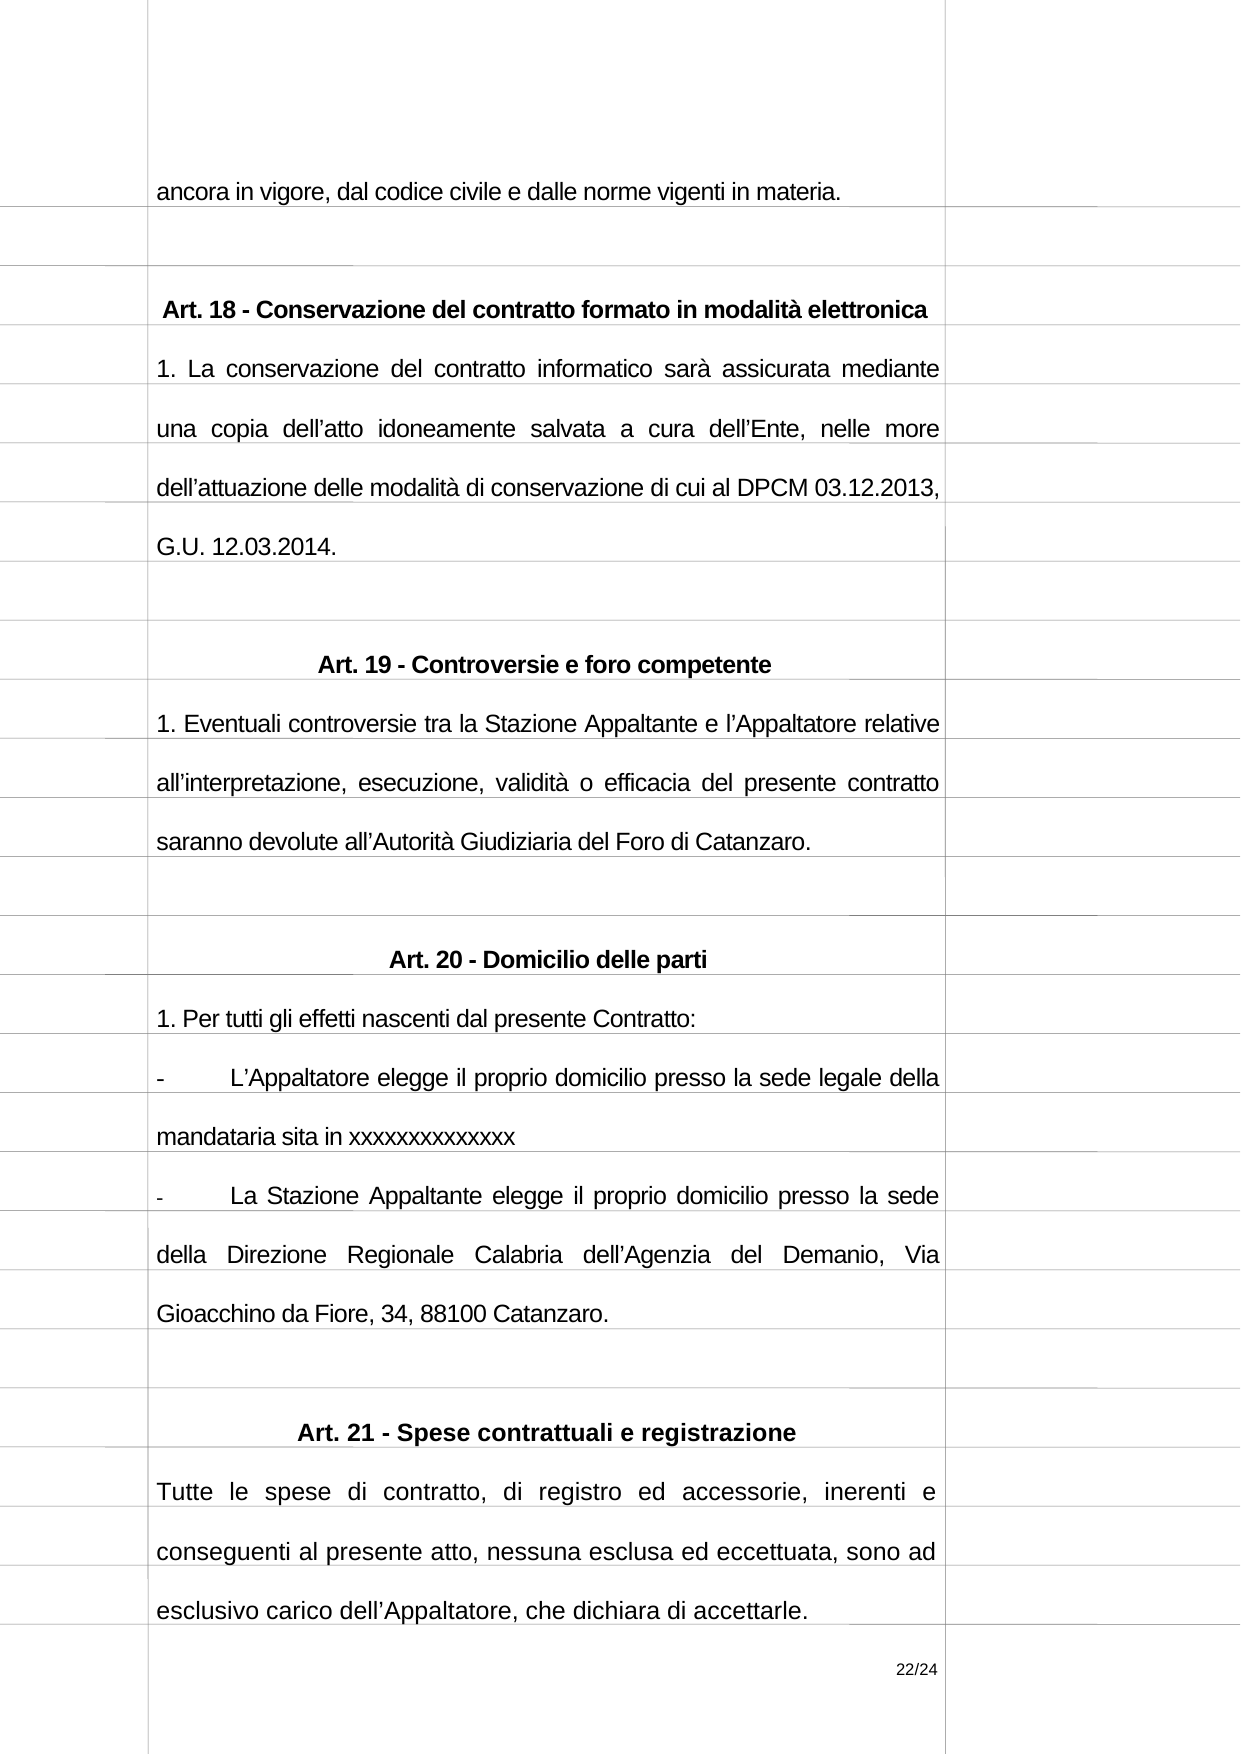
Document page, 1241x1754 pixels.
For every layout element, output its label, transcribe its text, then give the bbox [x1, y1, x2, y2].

text una copia dell’atto idoneamente salvata a cura dell’Ente, nelle more [156, 385, 941, 442]
text saranno devolute all’Autorità Giudiziaria del Foro di Catanzaro. [156, 798, 941, 856]
text [156, 326, 941, 331]
text [156, 1448, 937, 1453]
text Art. 19 - Controversie e foro competente [156, 626, 941, 678]
list L’Appaltatore elegge il proprio domicilio presso la sede legale della [156, 1039, 941, 1092]
list La Stazione Appaltante elegge il proprio domicilio presso la sede [156, 1158, 941, 1210]
text [156, 680, 941, 685]
text Tutte le spese di contratto, di registro ed accessorie, inerenti e [156, 1453, 937, 1505]
list della Direzione Regionale Calabria dell’Agenzia del Demanio, Via [156, 1212, 941, 1269]
list [156, 1330, 941, 1335]
text [156, 975, 941, 980]
list mandataria sita in xxxxxxxxxxxxxx [156, 1093, 941, 1151]
text Art. 20 - Domicilio delle parti [156, 921, 941, 974]
text all’interpretazione, esecuzione, validità o efficacia del presente contratto [156, 739, 941, 797]
text Art. 21 - Spese contrattuali e registrazione [156, 1394, 937, 1446]
text dell’attuazione delle modalità di conservazione di cui al DPCM 03.12.2013, [156, 444, 941, 501]
list Gioacchino da Fiore, 34, 88100 Catanzaro. [156, 1271, 941, 1328]
list [156, 1152, 941, 1158]
text 1. Per tutti gli effetti nascenti dal presente Contratto: [156, 980, 941, 1033]
text esclusivo carico dell’Appaltatore, che dichiara di accettarle. [156, 1566, 937, 1623]
text 1. Eventuali controversie tra la Stazione Appaltante e l’Appaltatore relative [156, 685, 941, 738]
text Art. 18 - Conservazione del contratto formato in modalità elettronica [156, 272, 941, 324]
text G.U. 12.03.2014. [156, 503, 941, 560]
text 1. La conservazione del contratto informatico sarà assicurata mediante [156, 331, 941, 383]
text [156, 1625, 937, 1631]
text conseguenti al presente atto, nessuna esclusa ed eccettuata, sono ad [156, 1507, 937, 1564]
text ancora in vigore, dal codice civile e dalle norme vigenti in materia. [156, 153, 941, 206]
text [156, 1034, 941, 1039]
